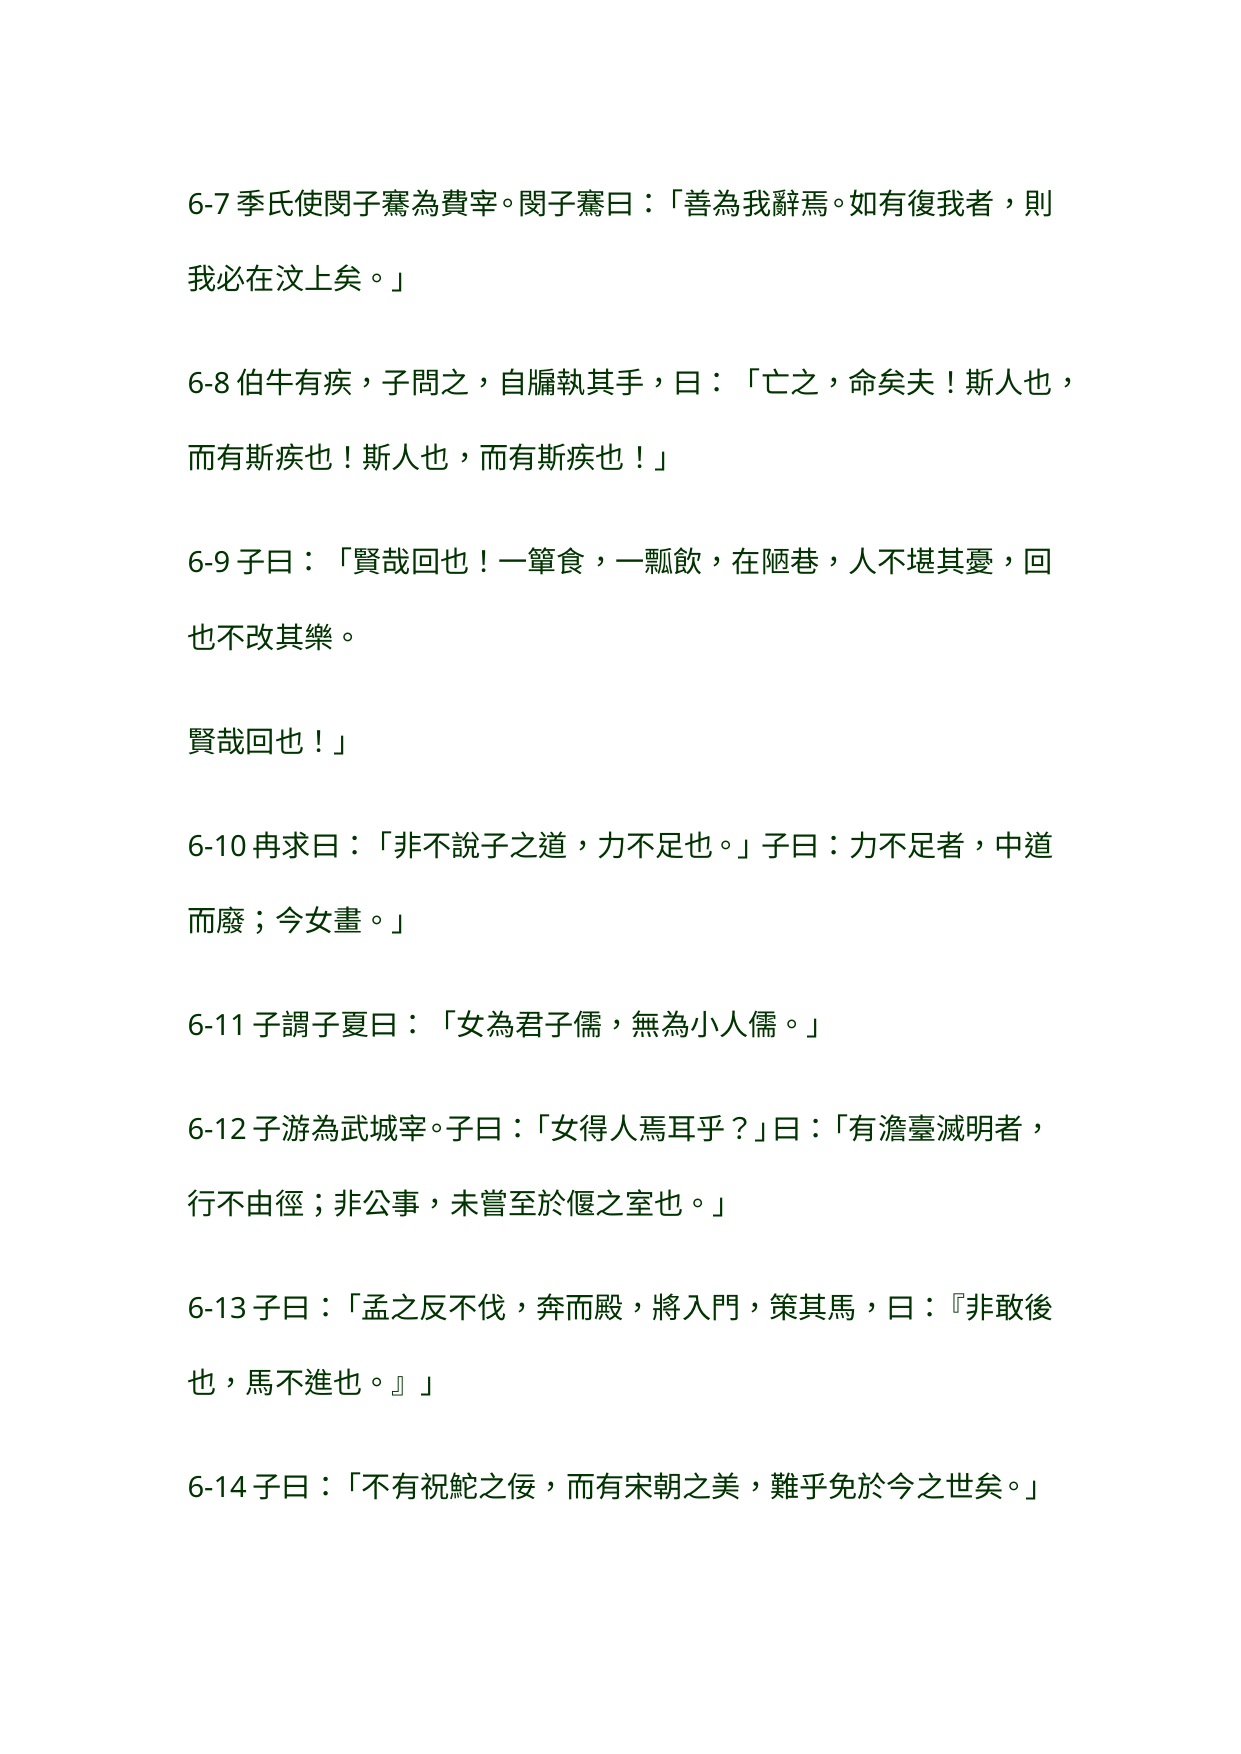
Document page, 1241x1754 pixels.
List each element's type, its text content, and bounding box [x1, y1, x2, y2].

text 6-14子曰：「不有祝鮀之佞，而有宋朝之美，難乎免於今之世矣。」 [187, 1448, 1053, 1523]
text 6-10冉求曰：「非不說子之道，力不足也。」子曰：力不足者，中道而廢；今女畫。」 [187, 806, 1053, 956]
text 6-12子游為武城宰。子曰：「女得人焉耳乎？」曰：「有澹臺滅明者，行不由徑；非公事，未嘗至於偃之室也。」 [187, 1089, 1053, 1239]
text 6-7季氏使閔子騫為費宰。閔子騫曰：「善為我辭焉。如有復我者，則我必在汶上矣。」 [187, 164, 1053, 314]
text 6-8伯牛有疾，子問之，自牖執其手，曰：「亡之，命矣夫！斯人也，而有斯疾也！斯人也，而有斯疾也！」 [187, 344, 1053, 494]
text 6-11子謂子夏曰：「女為君子儒，無為小人儒。」 [187, 985, 1053, 1060]
text 賢哉回也！」 [187, 702, 1053, 777]
text 6-13子曰：「孟之反不伐，奔而殿，將入門，策其馬，曰：『非敢後也，馬不進也。』」 [187, 1269, 1053, 1419]
text 6-9子曰：「賢哉回也！一簞食，一瓢飲，在陋巷，人不堪其憂，回也不改其樂。 [187, 523, 1053, 673]
